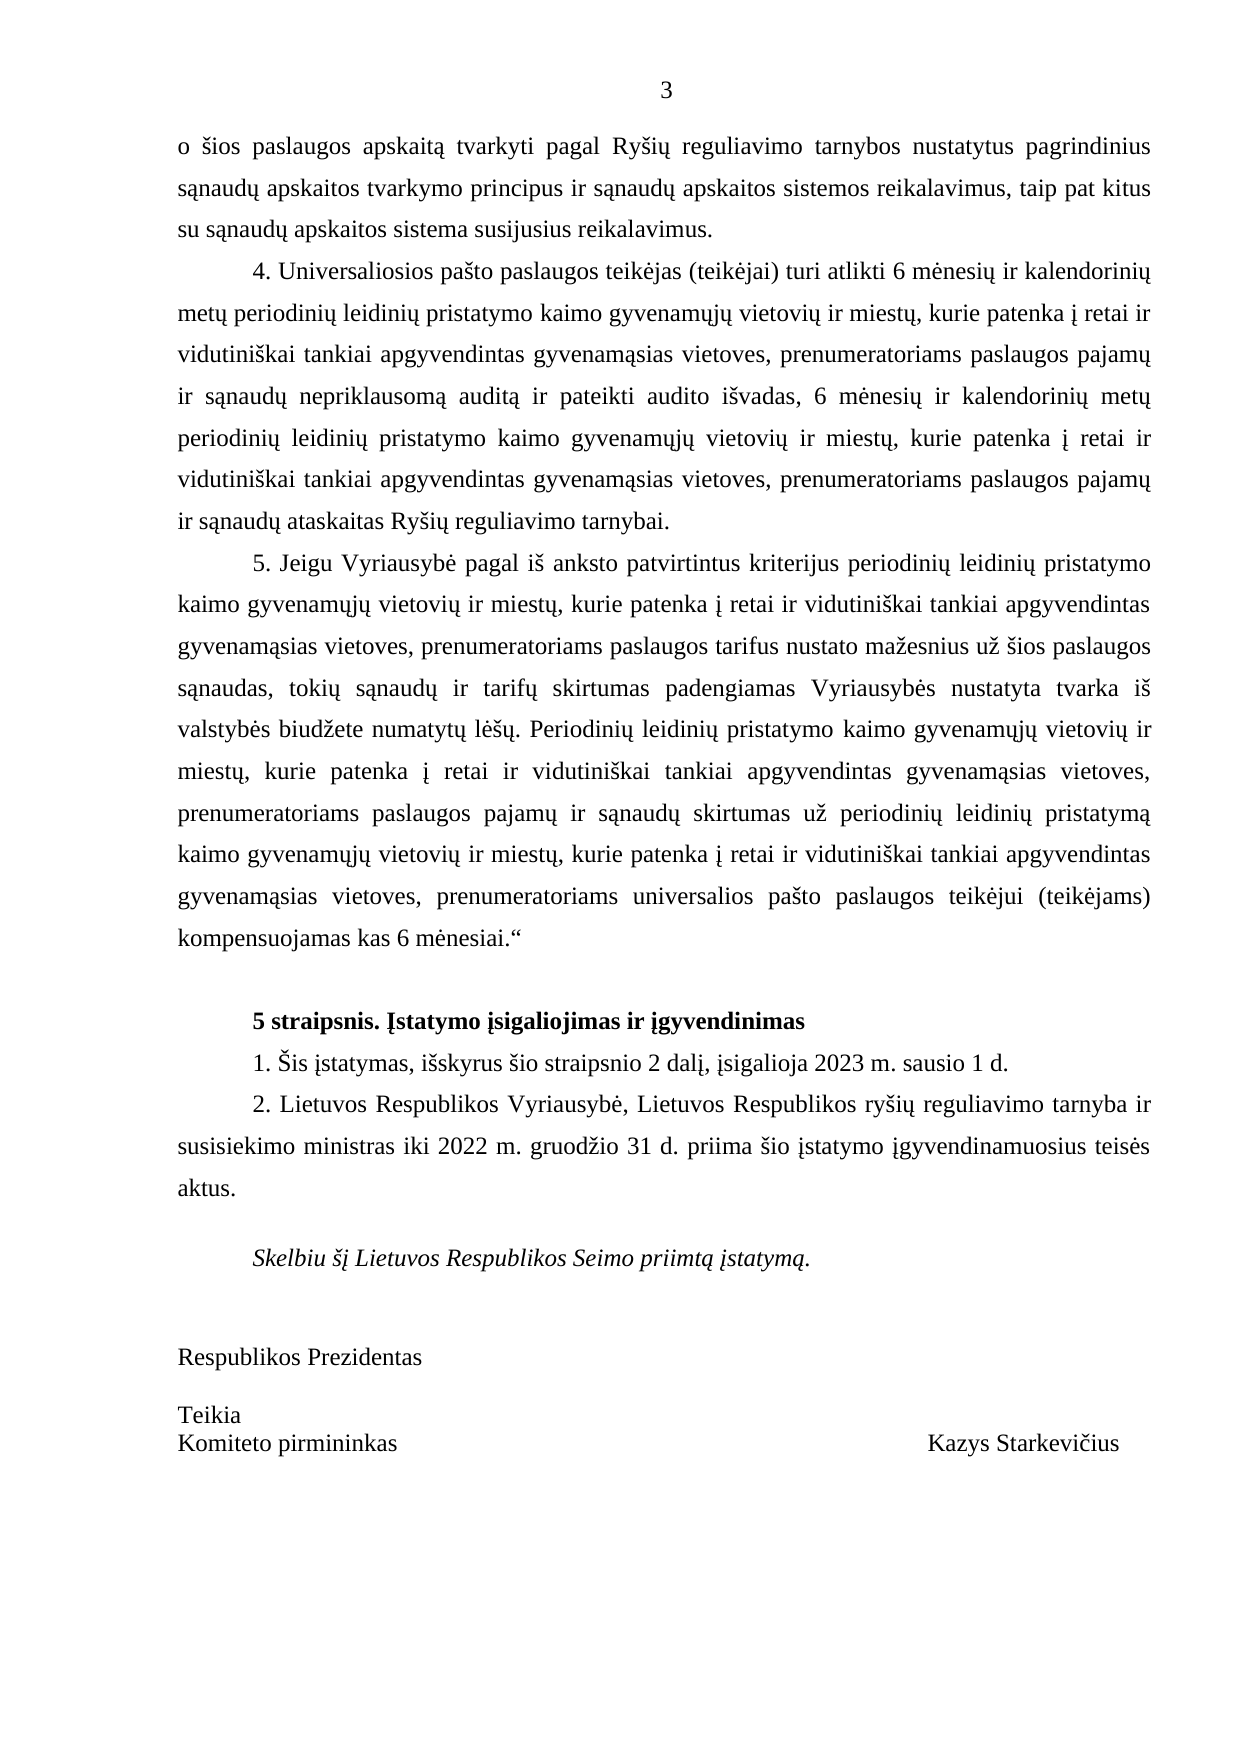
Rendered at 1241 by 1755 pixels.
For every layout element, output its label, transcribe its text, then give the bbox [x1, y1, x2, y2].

text o šios paslaugos apskaitą tvarkyti pagal Ryšių reguliavimo tarnybos nustatytus pagrindinius sąnaudų apskaitos tvarkymo principus ir sąnaudų apskaitos sistemos reikalavimus, taip pat kitus su sąnaudų apskaitos sistema susijusius reikalavimus. [177, 118, 1152, 243]
text 2. Lietuvos Respublikos Vyriausybė, Lietuvos Respublikos ryšių reguliavimo tarnyba ir susisiekimo ministras iki 2022 m. gruodžio 31 d. priima šio įstatymo įgyvendinamuosius teisės aktus. [177, 1076, 1152, 1201]
text 1. Šis įstatymas, išskyrus šio straipsnio 2 dalį, įsigalioja 2023 m. sausio 1 d. [177, 1035, 1152, 1076]
text 4. Universaliosios pašto paslaugos teikėjas (teikėjai) turi atlikti 6 mėnesių ir kalendorinių metų periodinių leidinių pristatymo kaimo gyvenamųjų vietovių ir miestų, kurie patenka į retai ir vidutiniškai tankiai apgyvendintas gyvenamąsias vietoves, prenumeratoriams paslaugos pajamų ir sąnaudų nepriklausomą auditą ir pateikti audito išvadas, 6 mėnesių ir kalendorinių metų periodinių leidinių pristatymo kaimo gyvenamųjų vietovių ir miestų, kurie patenka į retai ir vidutiniškai tankiai apgyvendintas gyvenamąsias vietoves, prenumeratoriams paslaugos pajamų ir sąnaudų ataskaitas Ryšių reguliavimo tarnybai. [177, 243, 1152, 535]
text 5. Jeigu Vyriausybė pagal iš anksto patvirtintus kriterijus periodinių leidinių pristatymo kaimo gyvenamųjų vietovių ir miestų, kurie patenka į retai ir vidutiniškai tankiai apgyvendintas gyvenamąsias vietoves, prenumeratoriams paslaugos tarifus nustato mažesnius už šios paslaugos sąnaudas, tokių sąnaudų ir tarifų skirtumas padengiamas Vyriausybės nustatyta tvarka iš valstybės biudžete numatytų lėšų. Periodinių leidinių pristatymo kaimo gyvenamųjų vietovių ir miestų, kurie patenka į retai ir vidutiniškai tankiai apgyvendintas gyvenamąsias vietoves, prenumeratoriams paslaugos pajamų ir sąnaudų skirtumas už periodinių leidinių pristatymą kaimo gyvenamųjų vietovių ir miestų, kurie patenka į retai ir vidutiniškai tankiai apgyvendintas gyvenamąsias vietoves, prenumeratoriams universalios pašto paslaugos teikėjui (teikėjams) kompensuojamas kas 6 mėnesiai.“ [177, 535, 1152, 951]
text Respublikos Prezidentas [177, 1329, 1152, 1371]
text Skelbiu šį Lietuvos Respublikos Seimo priimtą įstatymą. [177, 1243, 1152, 1272]
text Komiteto pirmininkas Kazys Starkevičius [177, 1428, 1152, 1457]
text Teikia [177, 1400, 1152, 1428]
text 5 straipsnis. Įstatymo įsigaliojimas ir įgyvendinimas [177, 993, 1152, 1035]
